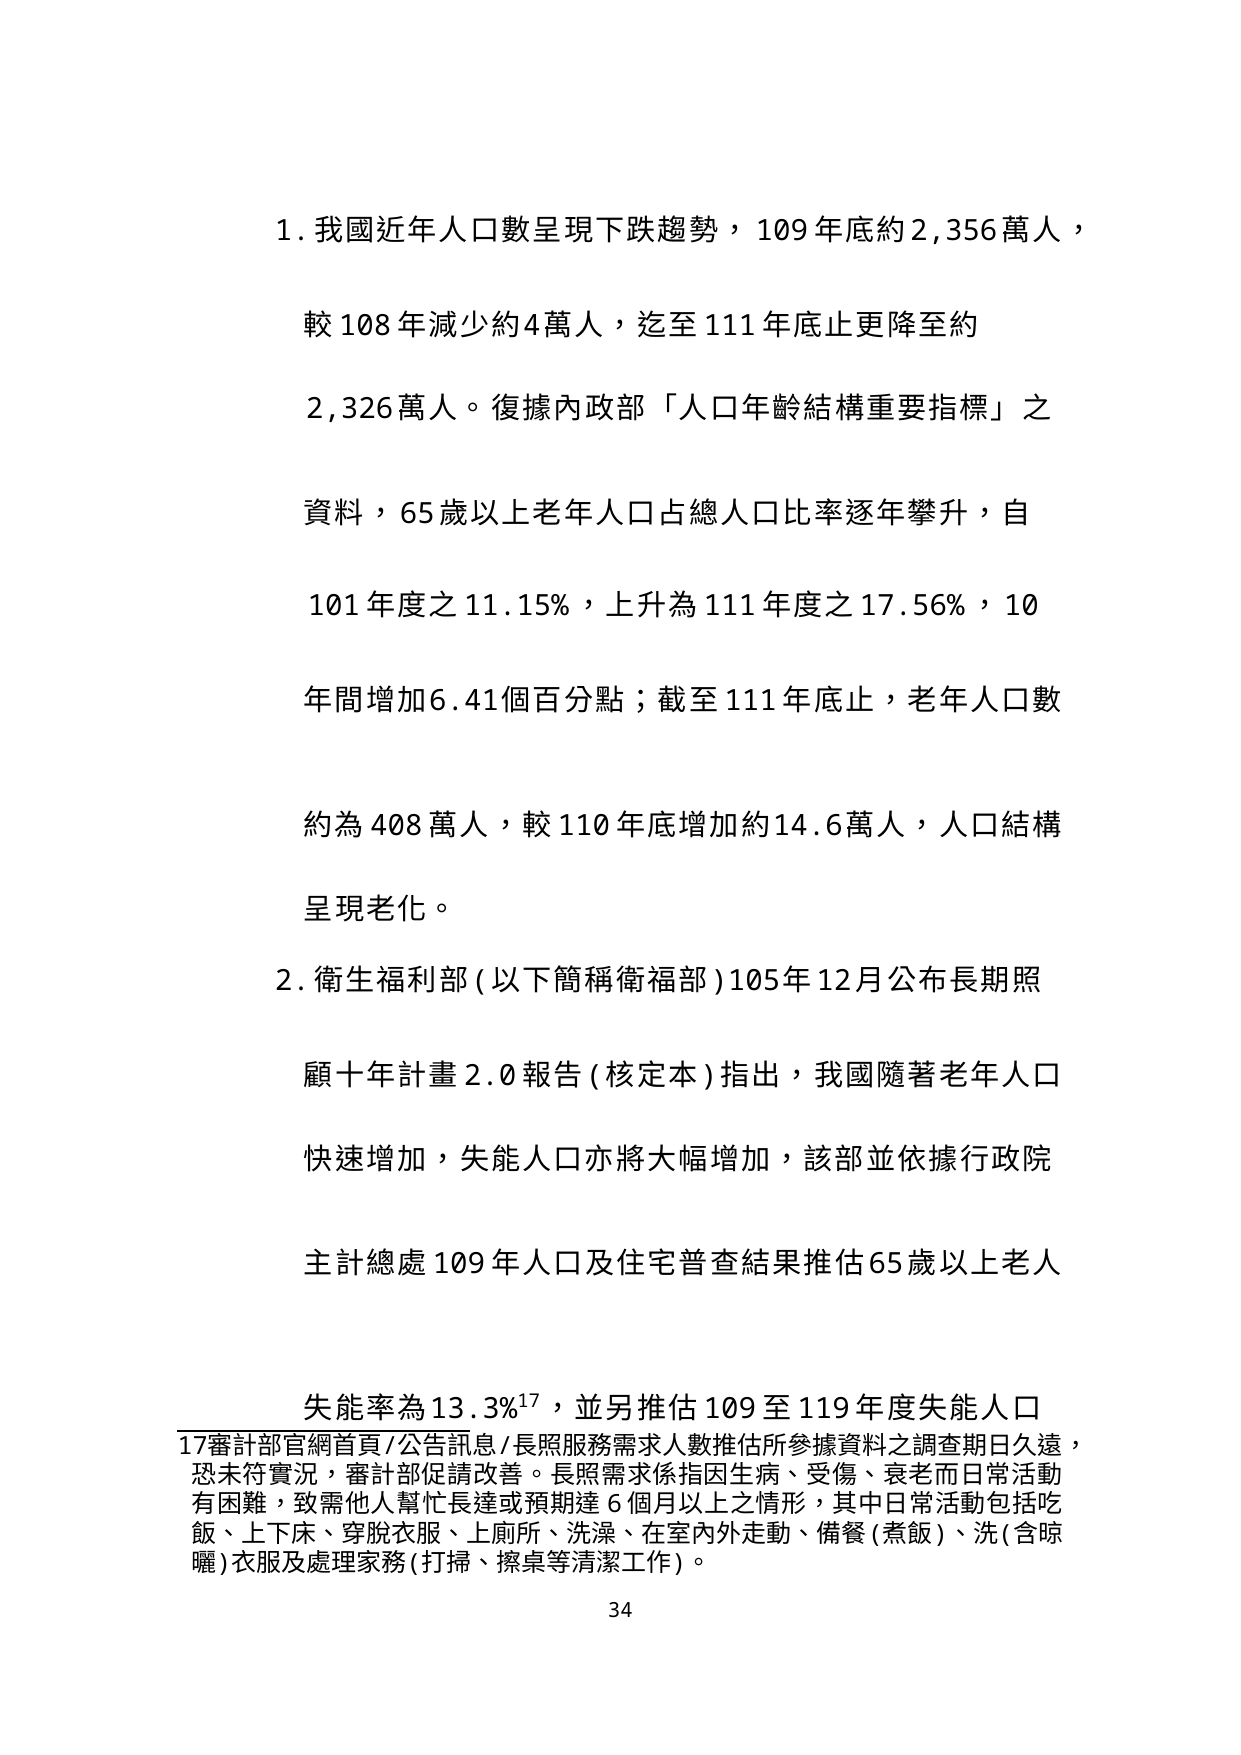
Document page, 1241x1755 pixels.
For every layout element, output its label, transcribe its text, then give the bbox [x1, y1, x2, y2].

text 1.我國近年人口數呈現下跌趨勢，109年底約2,356萬人，較108年減少約4萬人，迄至111年底止更降至約2,326萬人。復據內政部「人口年齡結構重要指標」之資料，65歲以上老年人口占總人口比率逐年攀升，自101年度之11.15%，上升為111年度之17.56%，10年間增加6.41個百分點；截至111年底止，老年人口數約為408萬人，較110年底增加約14.6萬人，人口結構呈現老化。 [266, 177, 1063, 927]
text 審計部官網首頁/公告訊息/長照服務需求人數推估所參據資料之調查期日久遠，恐未符實況，審計部促請改善。長照需求係指因生病、受傷、衰老而日常活動有困難，致需他人幫忙長達或預期達6個月以上之情形，其中日常活動包括吃飯、上下床、穿脫衣服、上廁所、洗澡、在室內外走動、備餐(煮飯)、洗(含晾曬)衣服及處理家務(打掃、擦桌等清潔工作)。 [177, 1431, 1063, 1577]
text 2.衛生福利部(以下簡稱衛福部)105年12月公布長期照顧十年計畫2.0報告(核定本)指出，我國隨著老年人口快速增加，失能人口亦將大幅增加，該部並依據行政院主計總處109年人口及住宅普查結果推估65歲以上老人失能率為13.3%，並另推估109至119年度失能人口 [266, 927, 1063, 1427]
